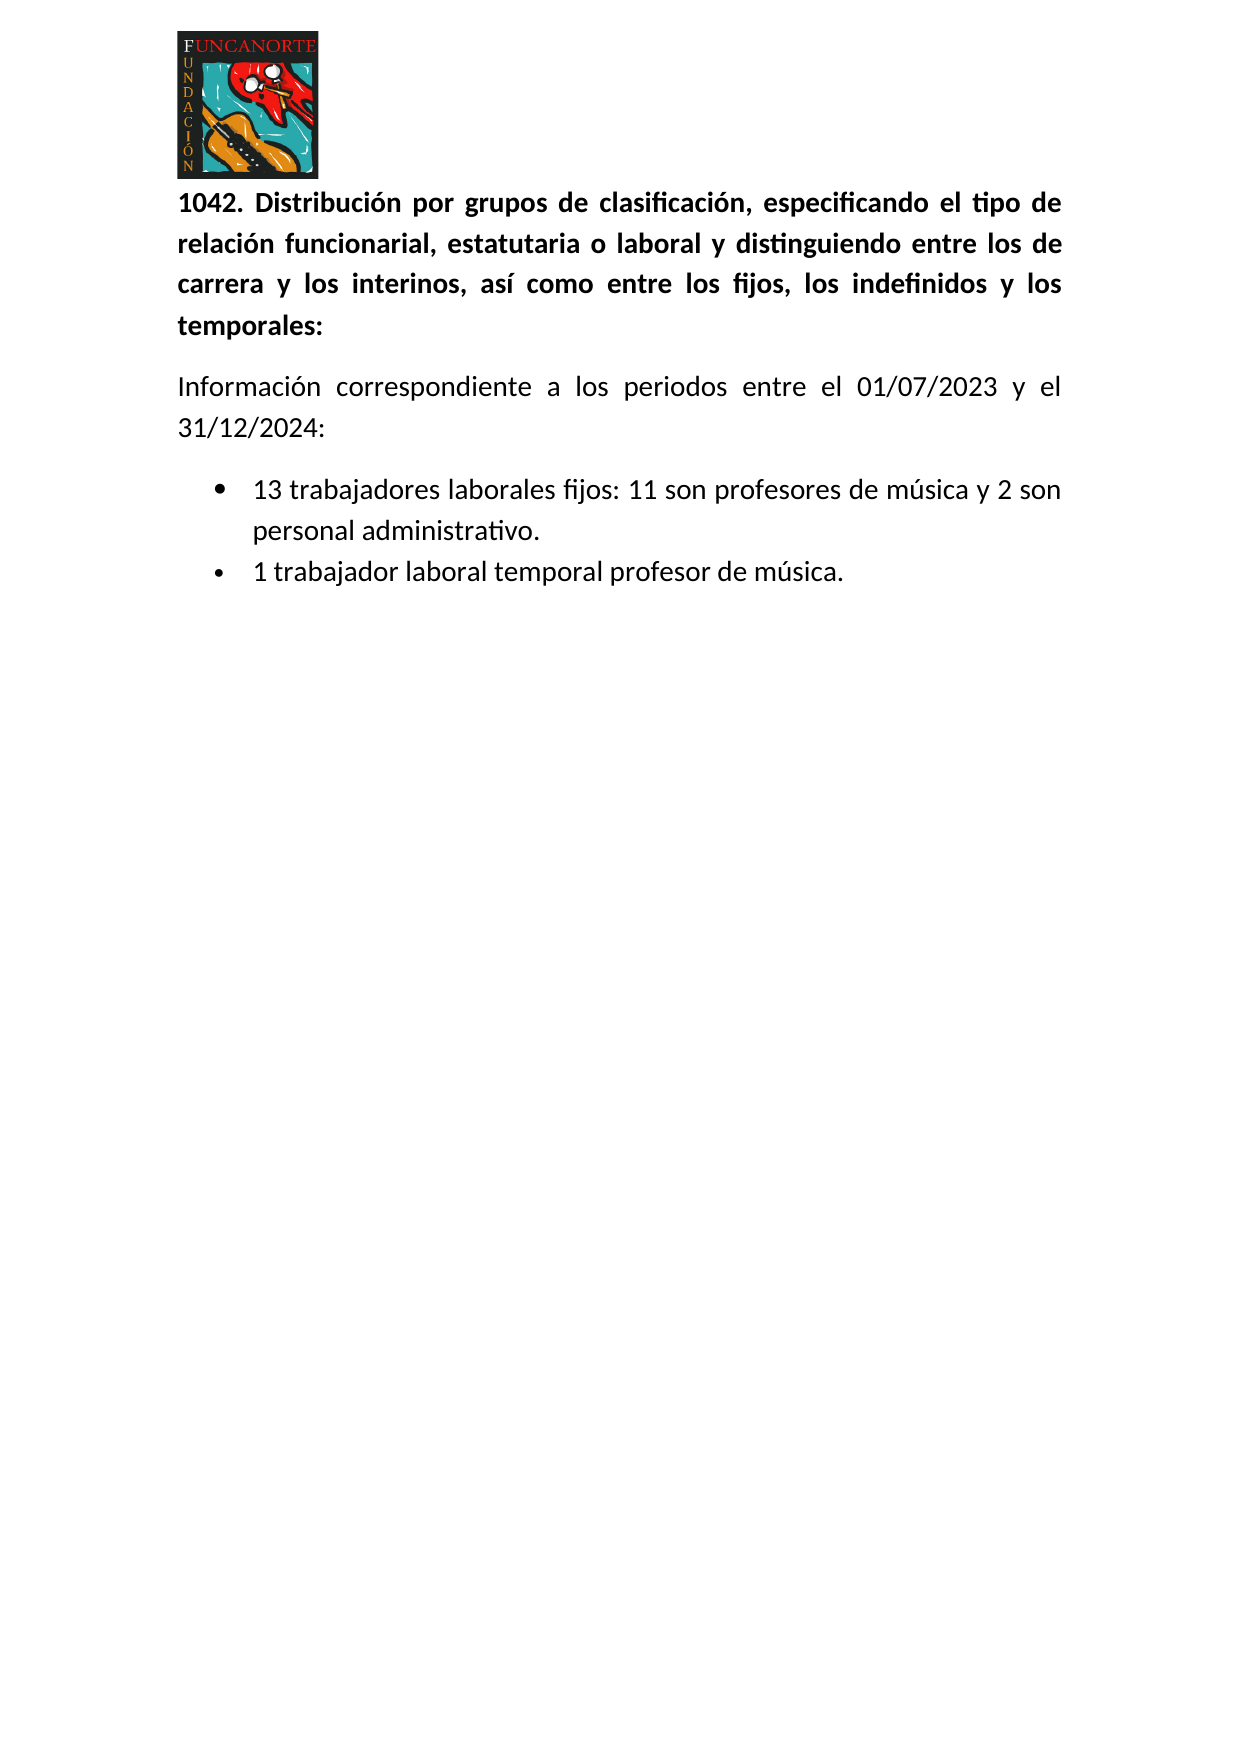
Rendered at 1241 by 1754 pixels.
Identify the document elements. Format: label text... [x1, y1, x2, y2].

text 1042. Distribución por grupos de clasificación, especificando el tipo de relación funcionarial, estatutaria o laboral y distinguiendo entre los de carrera y los interinos, así como entre los fijos, los indefinidos y los temporales: [177, 148, 1063, 342]
list 13 trabajadores laborales fijos: 11 son profesores de música y 2 son personal administrativo. [215, 471, 1063, 548]
list 1 trabajador laboral temporal profesor de música. [215, 553, 1063, 588]
text Información correspondiente a los periodos entre el 01/07/2023 y el 31/12/2024: [177, 368, 1063, 445]
